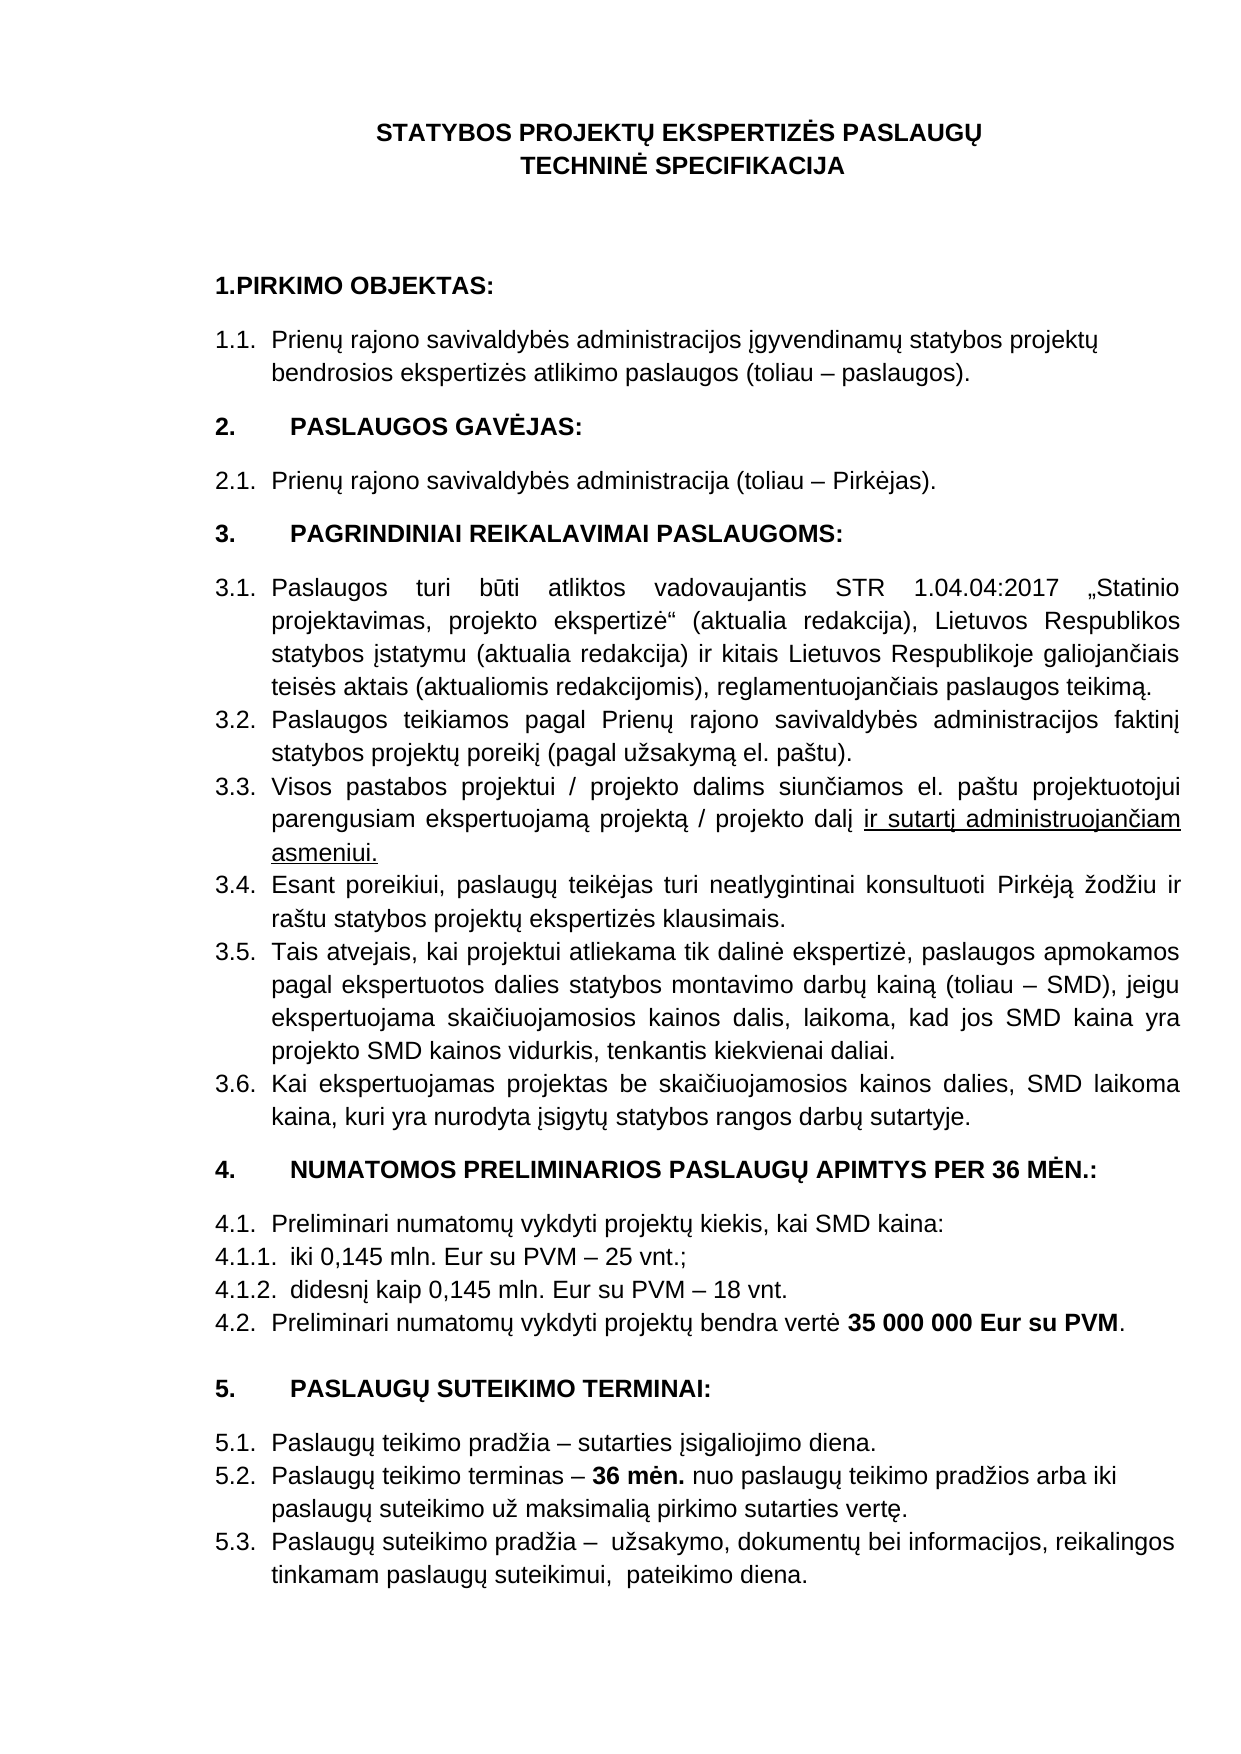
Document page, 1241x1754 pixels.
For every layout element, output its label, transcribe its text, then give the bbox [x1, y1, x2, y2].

list Tais atvejais, kai projektui atliekama tik dalinė ekspertizė, paslaugos apmokamos pagal ekspertuotos dalies statybos montavimo darbų kainą (toliau – SMD), jeigu ekspertuojama skaičiuojamosios kainos dalis, laikoma, kad jos SMD kaina yra projekto SMD kainos vidurkis, tenkantis kiekvienai daliai. [215, 937, 1181, 1064]
text TECHNINĖ SPECIFIKACIJA [177, 151, 1181, 180]
list PAGRINDINIAI REIKALAVIMAI PASLAUGOMS: [215, 519, 1181, 548]
list didesnį kaip 0,145 mln. Eur su PVM – 18 vnt. [215, 1275, 1181, 1304]
list Paslaugų suteikimo pradžia – užsakymo, dokumentų bei informacijos, reikalingos tinkamam paslaugų suteikimui, pateikimo diena. [215, 1527, 1181, 1589]
list Esant poreikiui, paslaugų teikėjas turi neatlygintinai konsultuoti Pirkėją žodžiu ir raštu statybos projektų ekspertizės klausimais. [215, 871, 1181, 932]
list Prienų rajono savivaldybės administracijos įgyvendinamų statybos projektų bendrosios ekspertizės atlikimo paslaugos (toliau – paslaugos). [215, 325, 1181, 387]
list NUMATOMOS PRELIMINARIOS PASLAUGŲ APIMTYS PER 36 MĖN.: [215, 1156, 1181, 1184]
list Paslaugos turi būti atliktos vadovaujantis STR 1.04.04:2017 „Statinio projektavimas, projekto ekspertizė“ (aktualia redakcija), Lietuvos Respublikos statybos įstatymu (aktualia redakcija) ir kitais Lietuvos Respublikoje galiojančiais teisės aktais (aktualiomis redakcijomis), reglamentuojančiais paslaugos teikimą. [215, 573, 1181, 701]
list PASLAUGŲ SUTEIKIMO TERMINAI: [215, 1374, 1181, 1403]
list Paslaugos teikiamos pagal Prienų rajono savivaldybės administracijos faktinį statybos projektų poreikį (pagal užsakymą el. paštu). [215, 705, 1181, 767]
list iki 0,145 mln. Eur su PVM – 25 vnt.; [215, 1242, 1181, 1271]
list PIRKIMO OBJEKTAS: [215, 271, 1181, 300]
list Paslaugų teikimo pradžia – sutarties įsigaliojimo diena. [215, 1428, 1181, 1457]
text STATYBOS PROJEKTŲ EKSPERTIZĖS PASLAUGŲ [177, 118, 1181, 147]
list Paslaugų teikimo terminas – 36 mėn. nuo paslaugų teikimo pradžios arba iki paslaugų suteikimo už maksimalią pirkimo sutarties vertę. [215, 1461, 1181, 1523]
list PASLAUGOS GAVĖJAS: [215, 412, 1181, 441]
list Kai ekspertuojamas projektas be skaičiuojamosios kainos dalies, SMD laikoma kaina, kuri yra nurodyta įsigytų statybos rangos darbų sutartyje. [215, 1069, 1181, 1130]
list Preliminari numatomų vykdyti projektų kiekis, kai SMD kaina: [215, 1209, 1181, 1238]
list Preliminari numatomų vykdyti projektų bendra vertė 35 000 000 Eur su PVM. [215, 1308, 1181, 1337]
list Prienų rajono savivaldybės administracija (toliau – Pirkėjas). [215, 466, 1181, 494]
list Visos pastabos projektui / projekto dalims siunčiamos el. paštu projektuotojui parengusiam ekspertuojamą projektą / projekto dalį ir sutartį administruojančiam asmeniui. [215, 771, 1181, 866]
